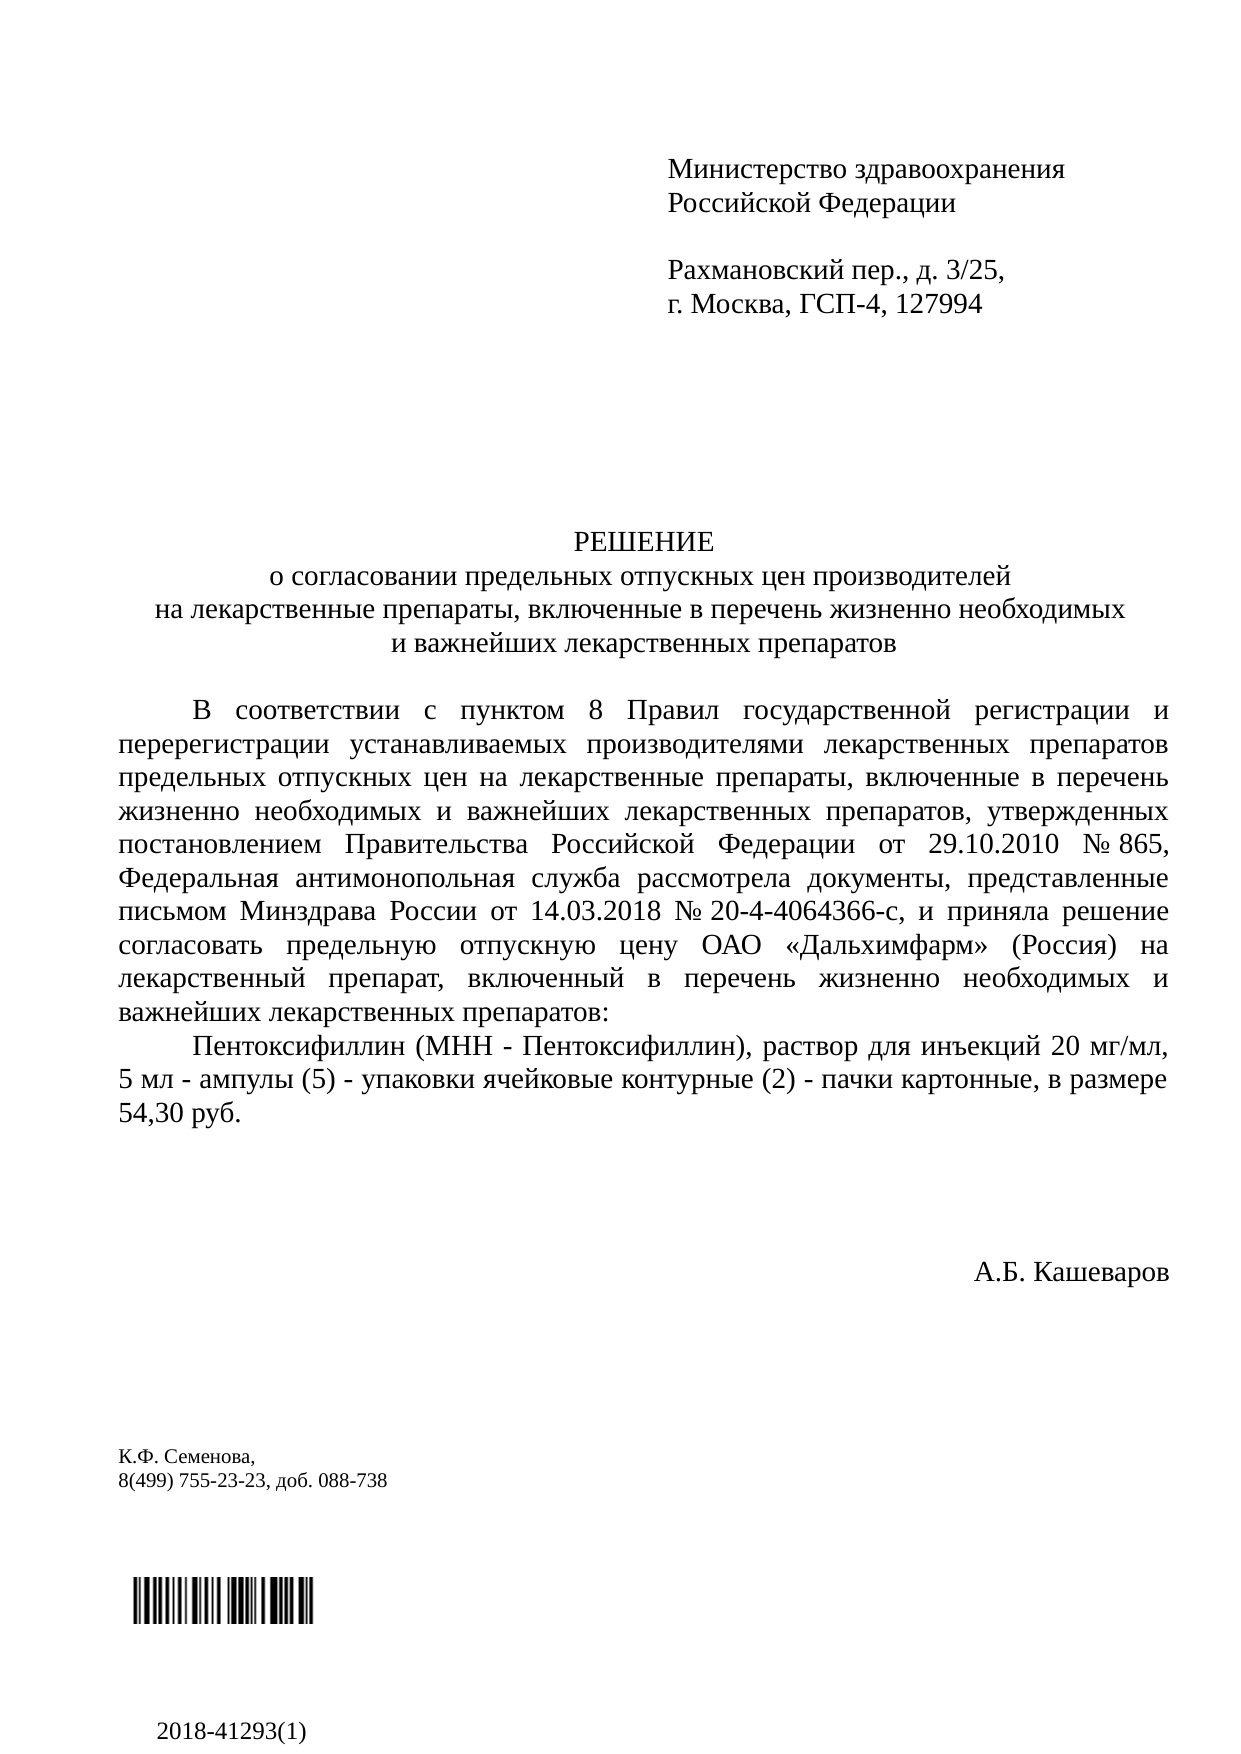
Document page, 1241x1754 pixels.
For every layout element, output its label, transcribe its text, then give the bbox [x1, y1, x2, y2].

text А.Б. Кашеваров [118, 1254, 1170, 1287]
text РЕШЕНИЕ [118, 524, 1170, 558]
text Пентоксифиллин (МНН - Пентоксифиллин), раствор для инъекций 20 мг/мл, 5 мл - ампулы (5) - упаковки ячейковые контурные (2) - пачки картонные, в размере 54,30 руб. [118, 1028, 1170, 1128]
text на лекарственные препараты, включенные в перечень жизненно необходимых [118, 592, 1170, 625]
text и важнейших лекарственных препаратов [118, 625, 1170, 659]
text 8(499) 755-23-23, доб. 088-738 [118, 1468, 1170, 1492]
text г. Москва, ГСП-4, 127994 [667, 286, 1170, 319]
text Министерство здравоохранения [667, 152, 1170, 185]
text Рахмановский пер., д. 3/25, [667, 252, 1170, 286]
text о согласовании предельных отпускных цен производителей [118, 558, 1170, 592]
text К.Ф. Семенова, [118, 1444, 1170, 1468]
text В соответствии с пунктом 8 Правил государственной регистрации и перерегистрации устанавливаемых производителями лекарственных препаратов предельных отпускных цен на лекарственные препараты, включенные в перечень жизненно необходимых и важнейших лекарственных препаратов, утвержденных постановлением Правительства Российской Федерации от 29.10.2010 № 865, Федеральная антимонопольная служба рассмотрела документы, представленные письмом Минздрава России от 14.03.2018 № 20-4-4064366-с, и приняла решение согласовать предельную отпускную цену ОАО «Дальхимфарм» (Россия) на лекарственный препарат, включенный в перечень жизненно необходимых и важнейших лекарственных препаратов: [118, 692, 1170, 1028]
picture [118, 1577, 331, 1624]
text Российской Федерации [667, 185, 1170, 219]
